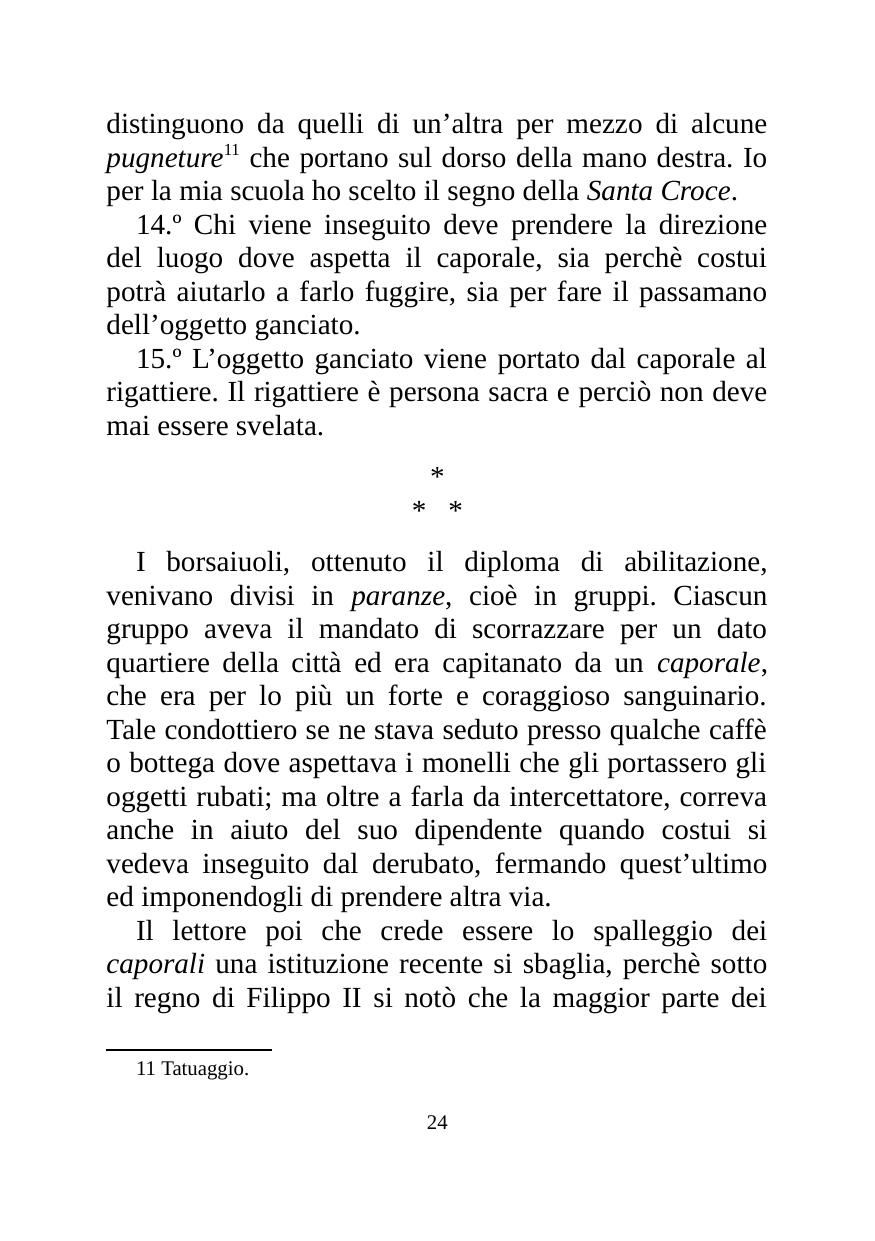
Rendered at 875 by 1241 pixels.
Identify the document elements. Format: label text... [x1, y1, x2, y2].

text Tatuaggio. [106, 1056, 768, 1080]
text distinguono da quelli di un’altra per mezzo di alcune pugneture che portano sul dorso della mano destra. Io per la mia scuola ho scelto il segno della Santa Croce. [106, 106, 768, 207]
text Il lettore poi che crede essere lo spalleggio dei caporali una istituzione recente si sbaglia, perchè sotto il regno di Filippo II si notò che la maggior parte dei [106, 913, 768, 1014]
text 14.º Chi viene inseguito deve prendere la direzione del luogo dove aspetta il caporale, sia perchè costui potrà aiutarlo a farlo fuggire, sia per fare il passamano dell’oggetto ganciato. [106, 207, 768, 341]
text I borsaiuoli, ottenuto il diploma di abilitazione, venivano divisi in paranze, cioè in gruppi. Ciascun gruppo aveva il mandato di scorrazzare per un dato quartiere della città ed era capitanato da un caporale, che era per lo più un forte e coraggioso sanguinario. Tale condottiero se ne stava seduto presso qualche caffè o bottega dove aspettava i monelli che gli portassero gli oggetti rubati; ma oltre a farla da intercettatore, correva anche in aiuto del suo dipendente quando costui si vedeva inseguito dal derubato, fermando quest’ultimo ed imponendogli di prendere altra via. [106, 544, 768, 913]
text * * * [106, 459, 768, 526]
text 15.º L’oggetto ganciato viene portato dal caporale al rigattiere. Il rigattiere è persona sacra e perciò non deve mai essere svelata. [106, 341, 768, 442]
